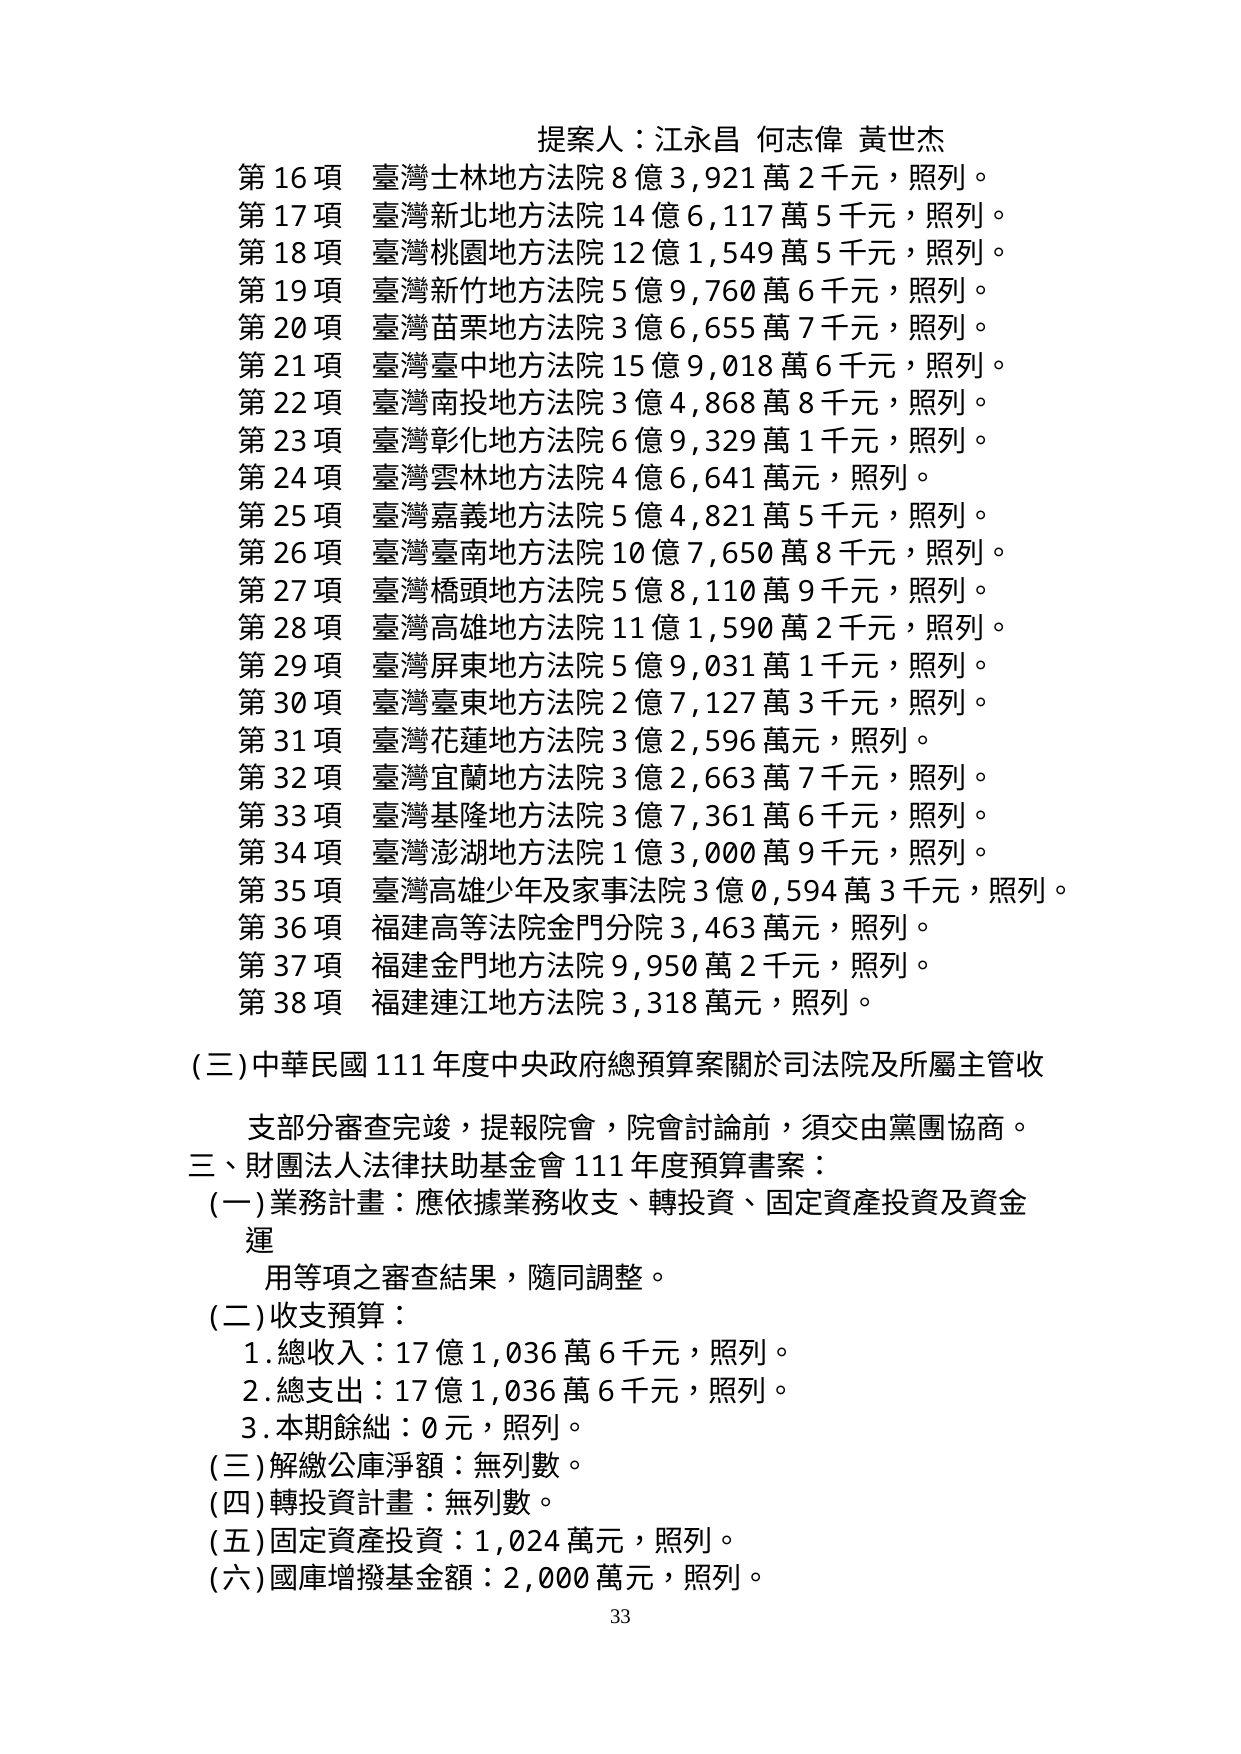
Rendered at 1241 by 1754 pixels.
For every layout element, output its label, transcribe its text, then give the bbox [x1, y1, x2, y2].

text 支部分審查完竣，提報院會，院會討論前，須交由黨團協商。 [245, 1084, 1058, 1146]
text 第16項 臺灣士林地方法院8億3,921萬2千元，照列。 [237, 159, 1053, 196]
text 第32項 臺灣宜蘭地方法院3億2,663萬7千元，照列。 [237, 759, 1053, 796]
text 1.總收入：17億1,036萬6千元，照列。 [242, 1334, 1053, 1371]
text 用等項之審查結果，隨同調整。 [245, 1259, 1053, 1296]
text 第34項 臺灣澎湖地方法院1億3,000萬9千元，照列。 [237, 834, 1053, 871]
text 三、財團法人法律扶助基金會111年度預算書案： [187, 1146, 1053, 1184]
text 第17項 臺灣新北地方法院14億6,117萬5千元，照列。 [237, 196, 1053, 234]
text 第19項 臺灣新竹地方法院5億9,760萬6千元，照列。 [237, 271, 1053, 309]
text 第26項 臺灣臺南地方法院10億7,650萬8千元，照列。 [237, 534, 1053, 571]
text 第36項 福建高等法院金門分院3,463萬元，照列。 [237, 909, 1053, 946]
text 第27項 臺灣橋頭地方法院5億8,110萬9千元，照列。 [237, 571, 1053, 609]
text (五)固定資產投資：1,024萬元，照列。 [187, 1521, 1053, 1559]
text 第37項 福建金門地方法院9,950萬2千元，照列。 [237, 946, 1053, 984]
text 2.總支出：17億1,036萬6千元，照列。 [241, 1371, 1053, 1409]
text (四)轉投資計畫：無列數。 [187, 1484, 1053, 1521]
text 提案人：江永昌 何志偉 黃世杰 [537, 96, 1053, 159]
text 第25項 臺灣嘉義地方法院5億4,821萬5千元，照列。 [237, 496, 1053, 534]
text (六)國庫增撥基金額：2,000萬元，照列。 [187, 1559, 1053, 1596]
text 第29項 臺灣屏東地方法院5億9,031萬1千元，照列。 [237, 646, 1053, 684]
text 第35項 臺灣高雄少年及家事法院3億0,594萬3千元，照列。 [237, 871, 1053, 909]
text 第20項 臺灣苗栗地方法院3億6,655萬7千元，照列。 [237, 309, 1053, 346]
text 第23項 臺灣彰化地方法院6億9,329萬1千元，照列。 [237, 421, 1053, 459]
text (二)收支預算： [187, 1296, 1053, 1334]
text 第22項 臺灣南投地方法院3億4,868萬8千元，照列。 [237, 384, 1053, 421]
text 第33項 臺灣基隆地方法院3億7,361萬6千元，照列。 [237, 796, 1053, 834]
text 第28項 臺灣高雄地方法院11億1,590萬2千元，照列。 [237, 609, 1053, 646]
text 第30項 臺灣臺東地方法院2億7,127萬3千元，照列。 [237, 684, 1053, 721]
text 第31項 臺灣花蓮地方法院3億2,596萬元，照列。 [237, 721, 1053, 759]
text 第21項 臺灣臺中地方法院15億9,018萬6千元，照列。 [237, 346, 1053, 384]
text 第24項 臺灣雲林地方法院4億6,641萬元，照列。 [237, 459, 1053, 496]
text 第18項 臺灣桃園地方法院12億1,549萬5千元，照列。 [237, 234, 1053, 271]
text 第38項 福建連江地方法院3,318萬元，照列。 [237, 984, 1053, 1021]
text (三)中華民國111年度中央政府總預算案關於司法院及所屬主管收 [187, 1021, 1058, 1084]
text (三)解繳公庫淨額：無列數。 [187, 1446, 1053, 1484]
text (一)業務計畫：應依據業務收支、轉投資、固定資產投資及資金運 [187, 1184, 1053, 1259]
text 3.本期餘絀：0元，照列。 [240, 1409, 1053, 1446]
